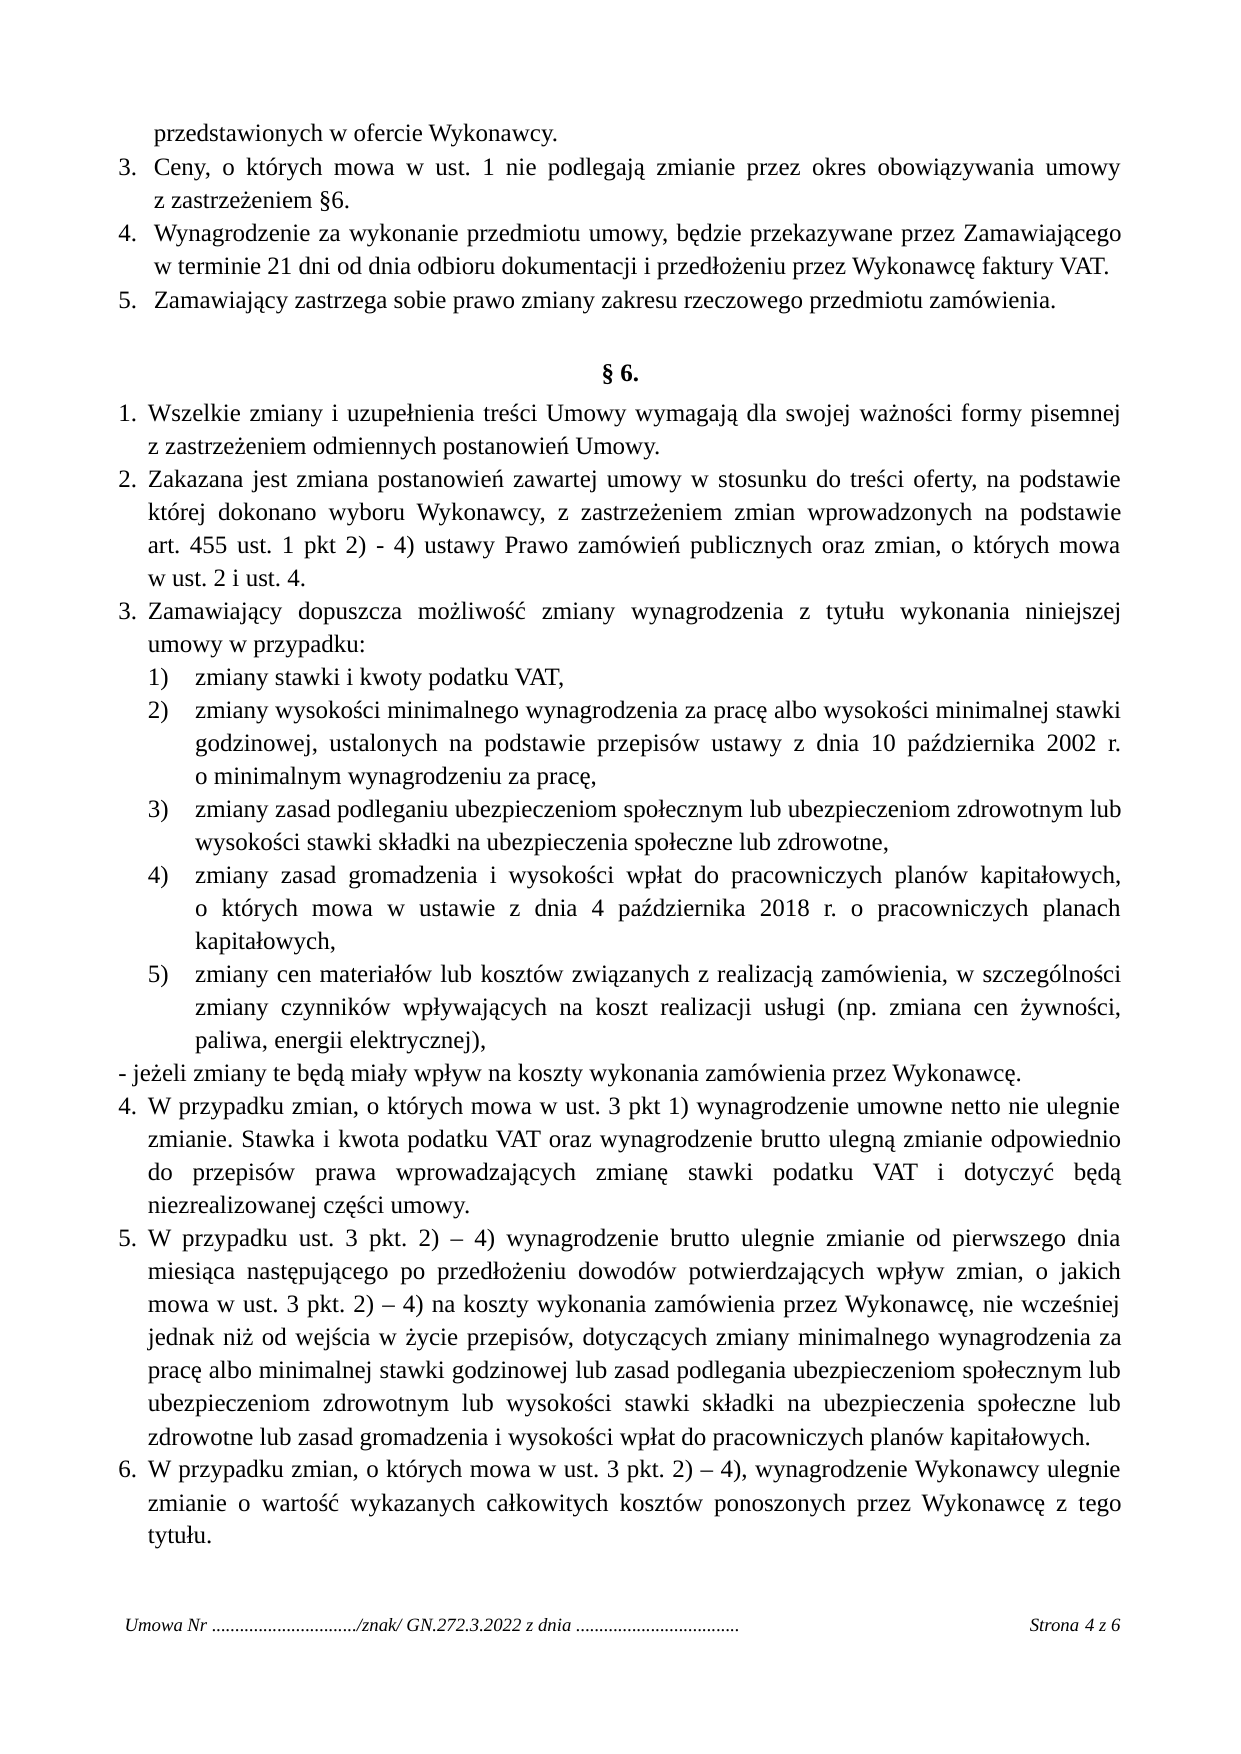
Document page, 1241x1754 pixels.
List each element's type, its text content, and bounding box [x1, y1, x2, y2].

list Ceny, o których mowa w ust. 1 nie podlegają zmianie przez okres obowiązywania umowy z zastrzeżeniem §6. [118, 152, 1122, 213]
list zmiany zasad gromadzenia i wysokości wpłat do pracowniczych planów kapitałowych, o których mowa w ustawie z dnia 4 października 2018 r. o pracowniczych planach kapitałowych, [148, 860, 1122, 955]
list przedstawionych w ofercie Wykonawcy. [118, 118, 1122, 147]
list zmiany zasad podleganiu ubezpieczeniom społecznym lub ubezpieczeniom zdrowotnym lub wysokości stawki składki na ubezpieczenia społeczne lub zdrowotne, [148, 794, 1122, 856]
list zmiany wysokości minimalnego wynagrodzenia za pracę albo wysokości minimalnej stawki godzinowej, ustalonych na podstawie przepisów ustawy z dnia 10 października 2002 r. o minimalnym wynagrodzeniu za pracę, [148, 695, 1122, 790]
text - jeżeli zmiany te będą miały wpływ na koszty wykonania zamówienia przez Wykonawcę. [118, 1058, 1122, 1087]
list W przypadku ust. 3 pkt. 2) – 4) wynagrodzenie brutto ulegnie zmianie od pierwszego dnia miesiąca następującego po przedłożeniu dowodów potwierdzających wpływ zmian, o jakich mowa w ust. 3 pkt. 2) – 4) na koszty wykonania zamówienia przez Wykonawcę, nie wcześniej jednak niż od wejścia w życie przepisów, dotyczących zmiany minimalnego wynagrodzenia za pracę albo minimalnej stawki godzinowej lub zasad podlegania ubezpieczeniom społecznym lub ubezpieczeniom zdrowotnym lub wysokości stawki składki na ubezpieczenia społeczne lub zdrowotne lub zasad gromadzenia i wysokości wpłat do pracowniczych planów kapitałowych. [118, 1223, 1122, 1450]
subtitle § 6. [118, 358, 1122, 387]
list zmiany cen materiałów lub kosztów związanych z realizacją zamówienia, w szczególności zmiany czynników wpływających na koszt realizacji usługi (np. zmiana cen żywności, paliwa, energii elektrycznej), [148, 959, 1122, 1054]
list Wynagrodzenie za wykonanie przedmiotu umowy, będzie przekazywane przez Zamawiającego w terminie 21 dni od dnia odbioru dokumentacji i przedłożeniu przez Wykonawcę faktury VAT. [118, 218, 1122, 280]
list Zakazana jest zmiana postanowień zawartej umowy w stosunku do treści oferty, na podstawie której dokonano wyboru Wykonawcy, z zastrzeżeniem zmian wprowadzonych na podstawie art. 455 ust. 1 pkt 2) - 4) ustawy Prawo zamówień publicznych oraz zmian, o których mowa w ust. 2 i ust. 4. [118, 464, 1122, 592]
list zmiany stawki i kwoty podatku VAT, [148, 662, 1122, 691]
list Zamawiający dopuszcza możliwość zmiany wynagrodzenia z tytułu wykonania niniejszej umowy w przypadku: [118, 596, 1122, 658]
list Wszelkie zmiany i uzupełnienia treści Umowy wymagają dla swojej ważności formy pisemnej z zastrzeżeniem odmiennych postanowień Umowy. [118, 398, 1122, 460]
list W przypadku zmian, o których mowa w ust. 3 pkt. 2) – 4), wynagrodzenie Wykonawcy ulegnie zmianie o wartość wykazanych całkowitych kosztów ponoszonych przez Wykonawcę z tego tytułu. [118, 1454, 1122, 1549]
list W przypadku zmian, o których mowa w ust. 3 pkt 1) wynagrodzenie umowne netto nie ulegnie zmianie. Stawka i kwota podatku VAT oraz wynagrodzenie brutto ulegną zmianie odpowiednio do przepisów prawa wprowadzających zmianę stawki podatku VAT i dotyczyć będą niezrealizowanej części umowy. [118, 1091, 1122, 1219]
list Zamawiający zastrzega sobie prawo zmiany zakresu rzeczowego przedmiotu zamówienia. [118, 285, 1122, 314]
